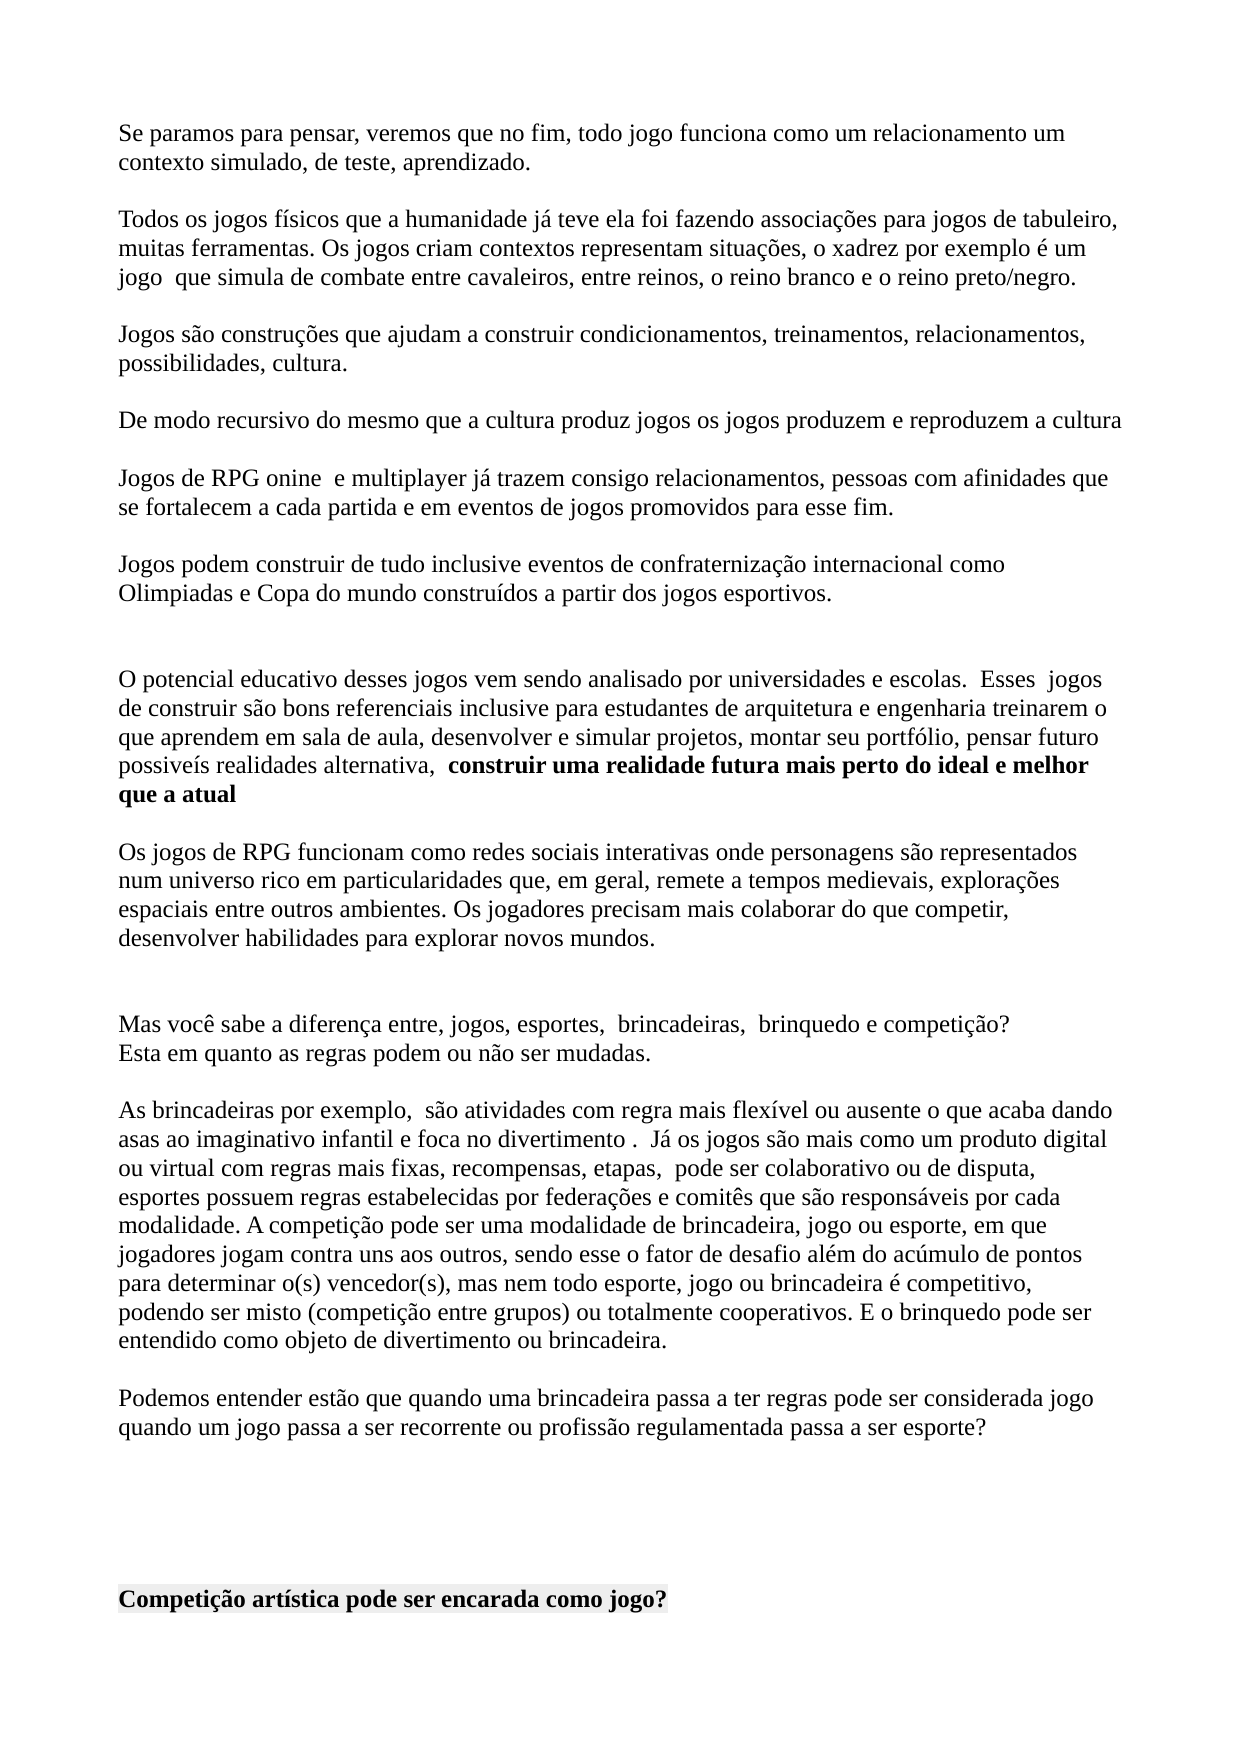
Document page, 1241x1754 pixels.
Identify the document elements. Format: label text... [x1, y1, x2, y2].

text Se paramos para pensar, veremos que no fim, todo jogo funciona como um relacionamento um contexto simulado, de teste, aprendizado. [118, 118, 1122, 176]
text Os jogos de RPG funcionam como redes sociais interativas onde personagens são representados num universo rico em particularidades que, em geral, remete a tempos medievais, explorações espaciais entre outros ambientes. Os jogadores precisam mais colaborar do que competir, desenvolver habilidades para explorar novos mundos. [118, 837, 1122, 952]
text Mas você sabe a diferença entre, jogos, esportes, brincadeiras, brinquedo e competição? [118, 1009, 1122, 1038]
text O potencial educativo desses jogos vem sendo analisado por universidades e escolas. Esses jogos de construir são bons referenciais inclusive para estudantes de arquitetura e engenharia treinarem o que aprendem em sala de aula, desenvolver e simular projetos, montar seu portfólio, pensar futuro possiveís realidades alternativa, construir uma realidade futura mais perto do ideal e melhor que a atual [118, 664, 1122, 808]
text As brincadeiras por exemplo, são atividades com regra mais flexível ou ausente o que acaba dando asas ao imaginativo infantil e foca no divertimento . Já os jogos são mais como um produto digital ou virtual com regras mais fixas, recompensas, etapas, pode ser colaborativo ou de disputa, esportes possuem regras estabelecidas por federações e comitês que são responsáveis por cada modalidade. A competição pode ser uma modalidade de brincadeira, jogo ou esporte, em que jogadores jogam contra uns aos outros, sendo esse o fator de desafio além do acúmulo de pontos para determinar o(s) vencedor(s), mas nem todo esporte, jogo ou brincadeira é competitivo, podendo ser misto (competição entre grupos) ou totalmente cooperativos. E o brinquedo pode ser entendido como objeto de divertimento ou brincadeira. [118, 1096, 1122, 1354]
text Competição artística pode ser encarada como jogo? [118, 1584, 1122, 1613]
text Podemos entender estão que quando uma brincadeira passa a ter regras pode ser considerada jogo quando um jogo passa a ser recorrente ou profissão regulamentada passa a ser esporte? [118, 1383, 1122, 1441]
text Jogos são construções que ajudam a construir condicionamentos, treinamentos, relacionamentos, possibilidades, cultura. [118, 319, 1122, 377]
text Jogos de RPG onine e multiplayer já trazem consigo relacionamentos, pessoas com afinidades que se fortalecem a cada partida e em eventos de jogos promovidos para esse fim. [118, 463, 1122, 521]
text Jogos podem construir de tudo inclusive eventos de confraternização internacional como Olimpiadas e Copa do mundo construídos a partir dos jogos esportivos. [118, 549, 1122, 607]
text Esta em quanto as regras podem ou não ser mudadas. [118, 1038, 1122, 1067]
text Todos os jogos físicos que a humanidade já teve ela foi fazendo associações para jogos de tabuleiro, muitas ferramentas. Os jogos criam contextos representam situações, o xadrez por exemplo é um jogo que simula de combate entre cavaleiros, entre reinos, o reino branco e o reino preto/negro. [118, 204, 1122, 291]
text De modo recursivo do mesmo que a cultura produz jogos os jogos produzem e reproduzem a cultura [118, 406, 1122, 434]
